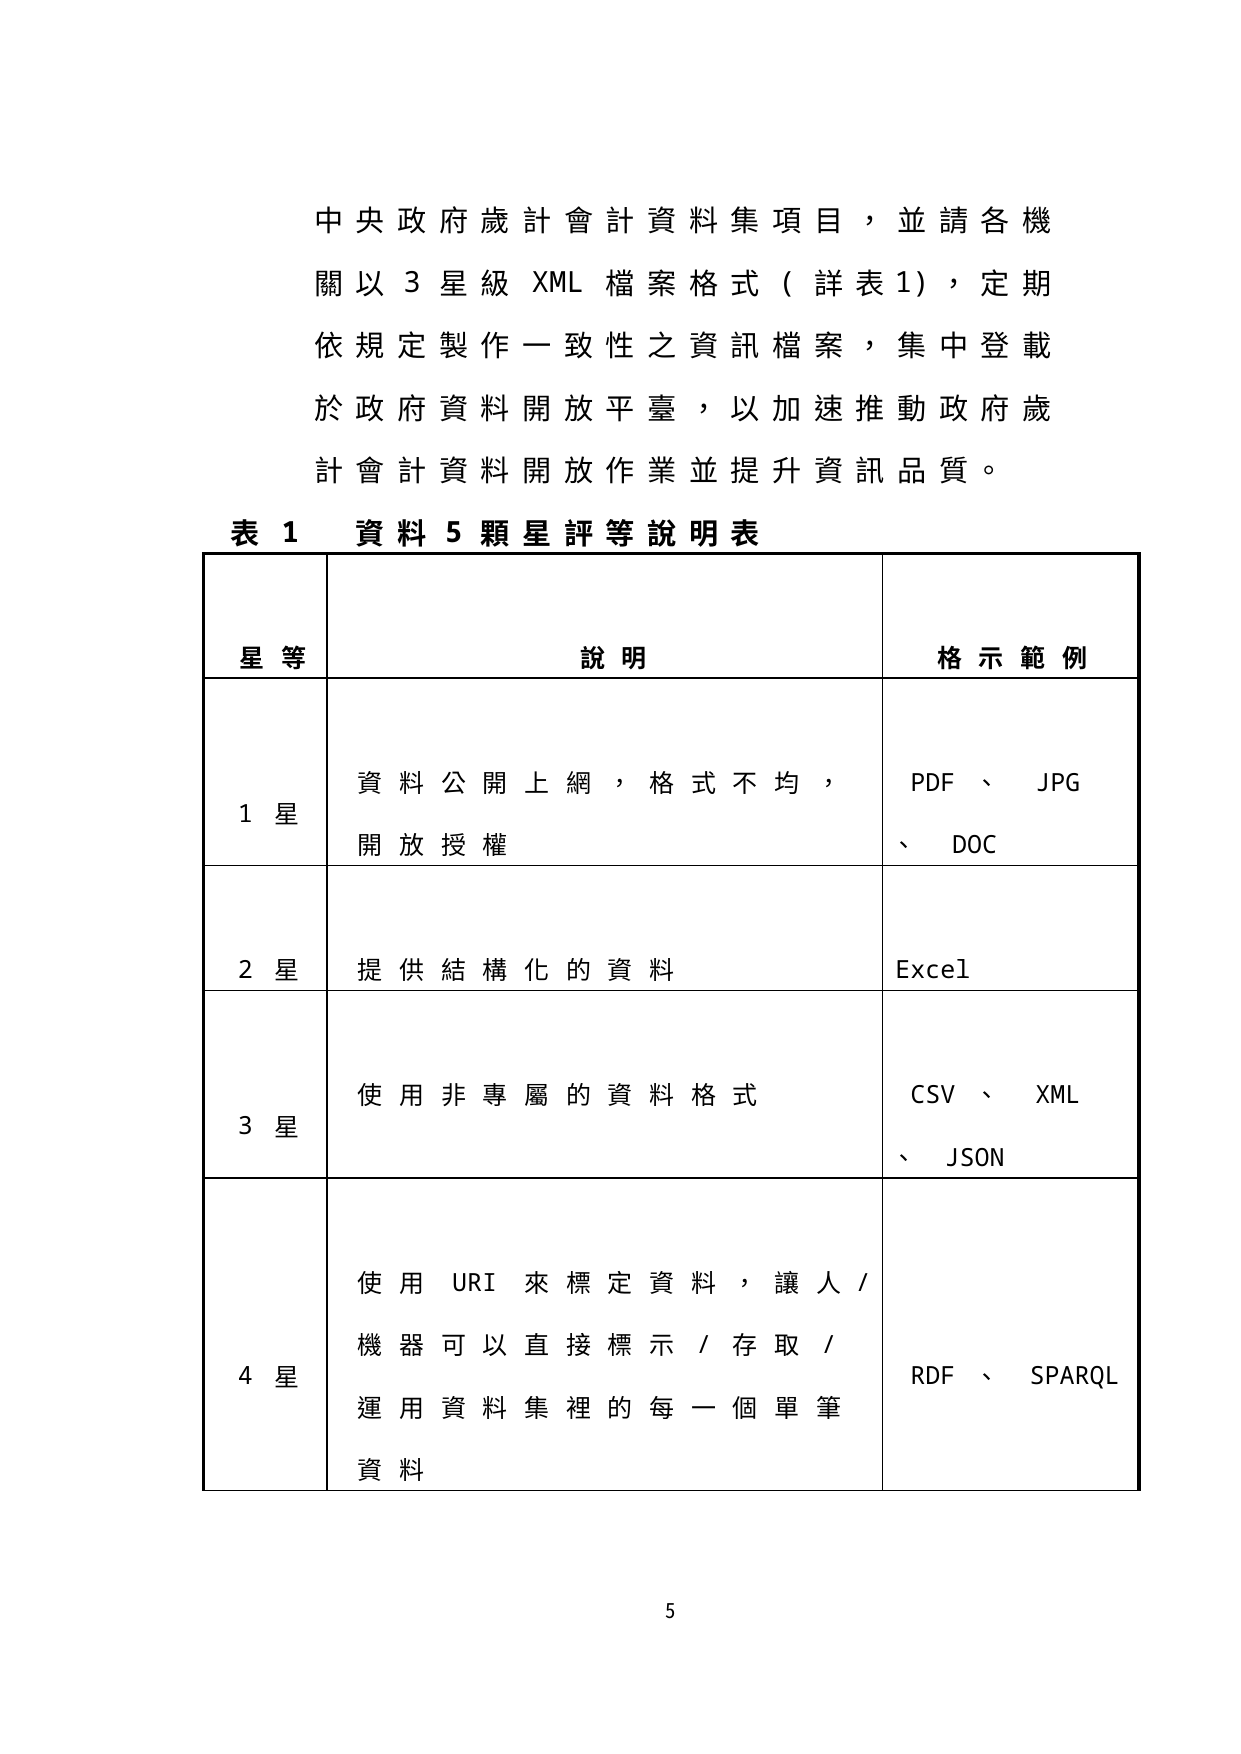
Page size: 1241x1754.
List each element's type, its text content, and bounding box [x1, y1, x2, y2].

text 中央政府歲計會計資料集項目，並請各機關以3星級XML檔案格式(詳表1)，定期依規定製作一致性之資訊檔案，集中登載於政府資料開放平臺，以加速推動政府歲計會計資料開放作業並提升資訊品質。 [271, 177, 1058, 490]
table_header 格示範例 [883, 555, 1137, 677]
table_header 說明 [328, 555, 882, 677]
table_cell 資料公開上網，格式不均，開放授權 [328, 679, 882, 865]
table_header 星等 [205, 555, 326, 677]
text 表1 資料5顆星評等說明表 [198, 490, 1058, 552]
table_cell CSV、XML、JSON [883, 991, 1137, 1177]
table_cell 提供結構化的資料 [328, 866, 882, 990]
table_cell 使用非專屬的資料格式 [328, 991, 882, 1177]
table_cell PDF、JPG、DOC [883, 679, 1137, 865]
table_cell 使用URI來標定資料，讓人/機器可以直接標示/存取/運用資料集裡的每一個單筆資料 [328, 1179, 882, 1490]
table_cell Excel [883, 866, 1137, 990]
table_cell 3星 [205, 991, 326, 1177]
table_cell 2星 [205, 866, 326, 990]
table_cell 4星 [205, 1179, 326, 1490]
table_cell 1星 [205, 679, 326, 865]
table_cell RDF、SPARQL [883, 1179, 1137, 1490]
